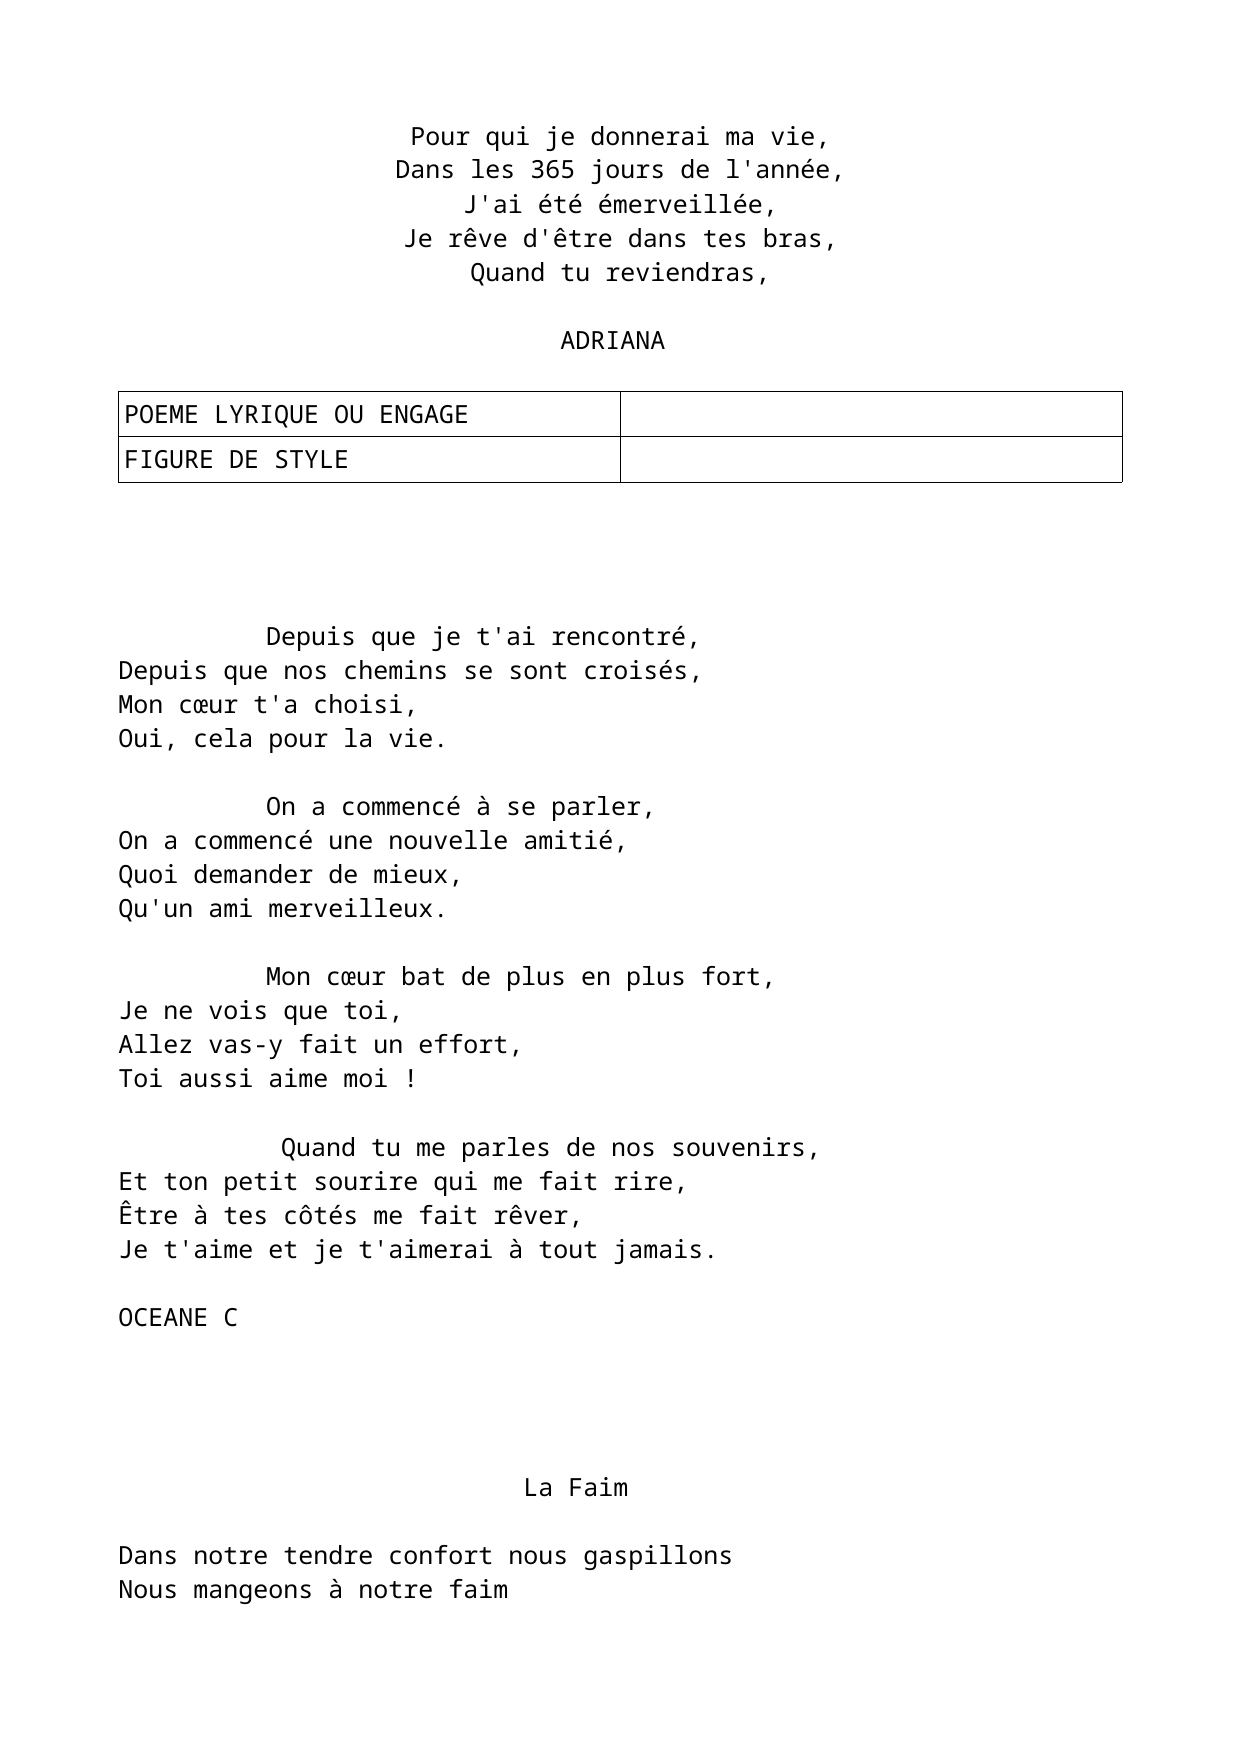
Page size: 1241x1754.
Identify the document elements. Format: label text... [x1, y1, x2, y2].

text Je ne vois que toi, [118, 993, 1122, 1027]
table_header [621, 392, 1122, 436]
text OCEANE C [118, 1299, 1122, 1333]
text Je t'aime et je t'aimerai à tout jamais. [118, 1231, 1122, 1265]
table_cell [621, 437, 1122, 482]
text La Faim [118, 1470, 1122, 1504]
table_header POEME LYRIQUE OU ENGAGE [119, 392, 620, 436]
text Quand tu me parles de nos souvenirs, [118, 1129, 1122, 1163]
text Dans les 365 jours de l'année, [118, 152, 1122, 186]
text Quoi demander de mieux, [118, 857, 1122, 891]
table_cell FIGURE DE STYLE [119, 437, 620, 482]
text Depuis que nos chemins se sont croisés, [118, 652, 1122, 686]
text Dans notre tendre confort nous gaspillons [118, 1538, 1122, 1572]
text Être à tes côtés me fait rêver, [118, 1197, 1122, 1231]
text Pour qui je donnerai ma vie, [118, 118, 1122, 152]
text On a commencé à se parler, [118, 788, 1122, 823]
text Nous mangeons à notre faim [118, 1572, 1122, 1606]
text Depuis que je t'ai rencontré, [118, 618, 1122, 652]
text Mon cœur bat de plus en plus fort, [118, 959, 1122, 993]
text J'ai été émerveillée, [118, 186, 1122, 220]
text ADRIANA [118, 322, 1122, 357]
text Qu'un ami merveilleux. [118, 891, 1122, 925]
text Et ton petit sourire qui me fait rire, [118, 1163, 1122, 1197]
text Allez vas-y fait un effort, [118, 1027, 1122, 1061]
text Oui, cela pour la vie. [118, 720, 1122, 754]
text Quand tu reviendras, [118, 254, 1122, 288]
text Toi aussi aime moi ! [118, 1061, 1122, 1095]
text Je rêve d'être dans tes bras, [118, 220, 1122, 254]
text Mon cœur t'a choisi, [118, 686, 1122, 720]
text On a commencé une nouvelle amitié, [118, 823, 1122, 857]
